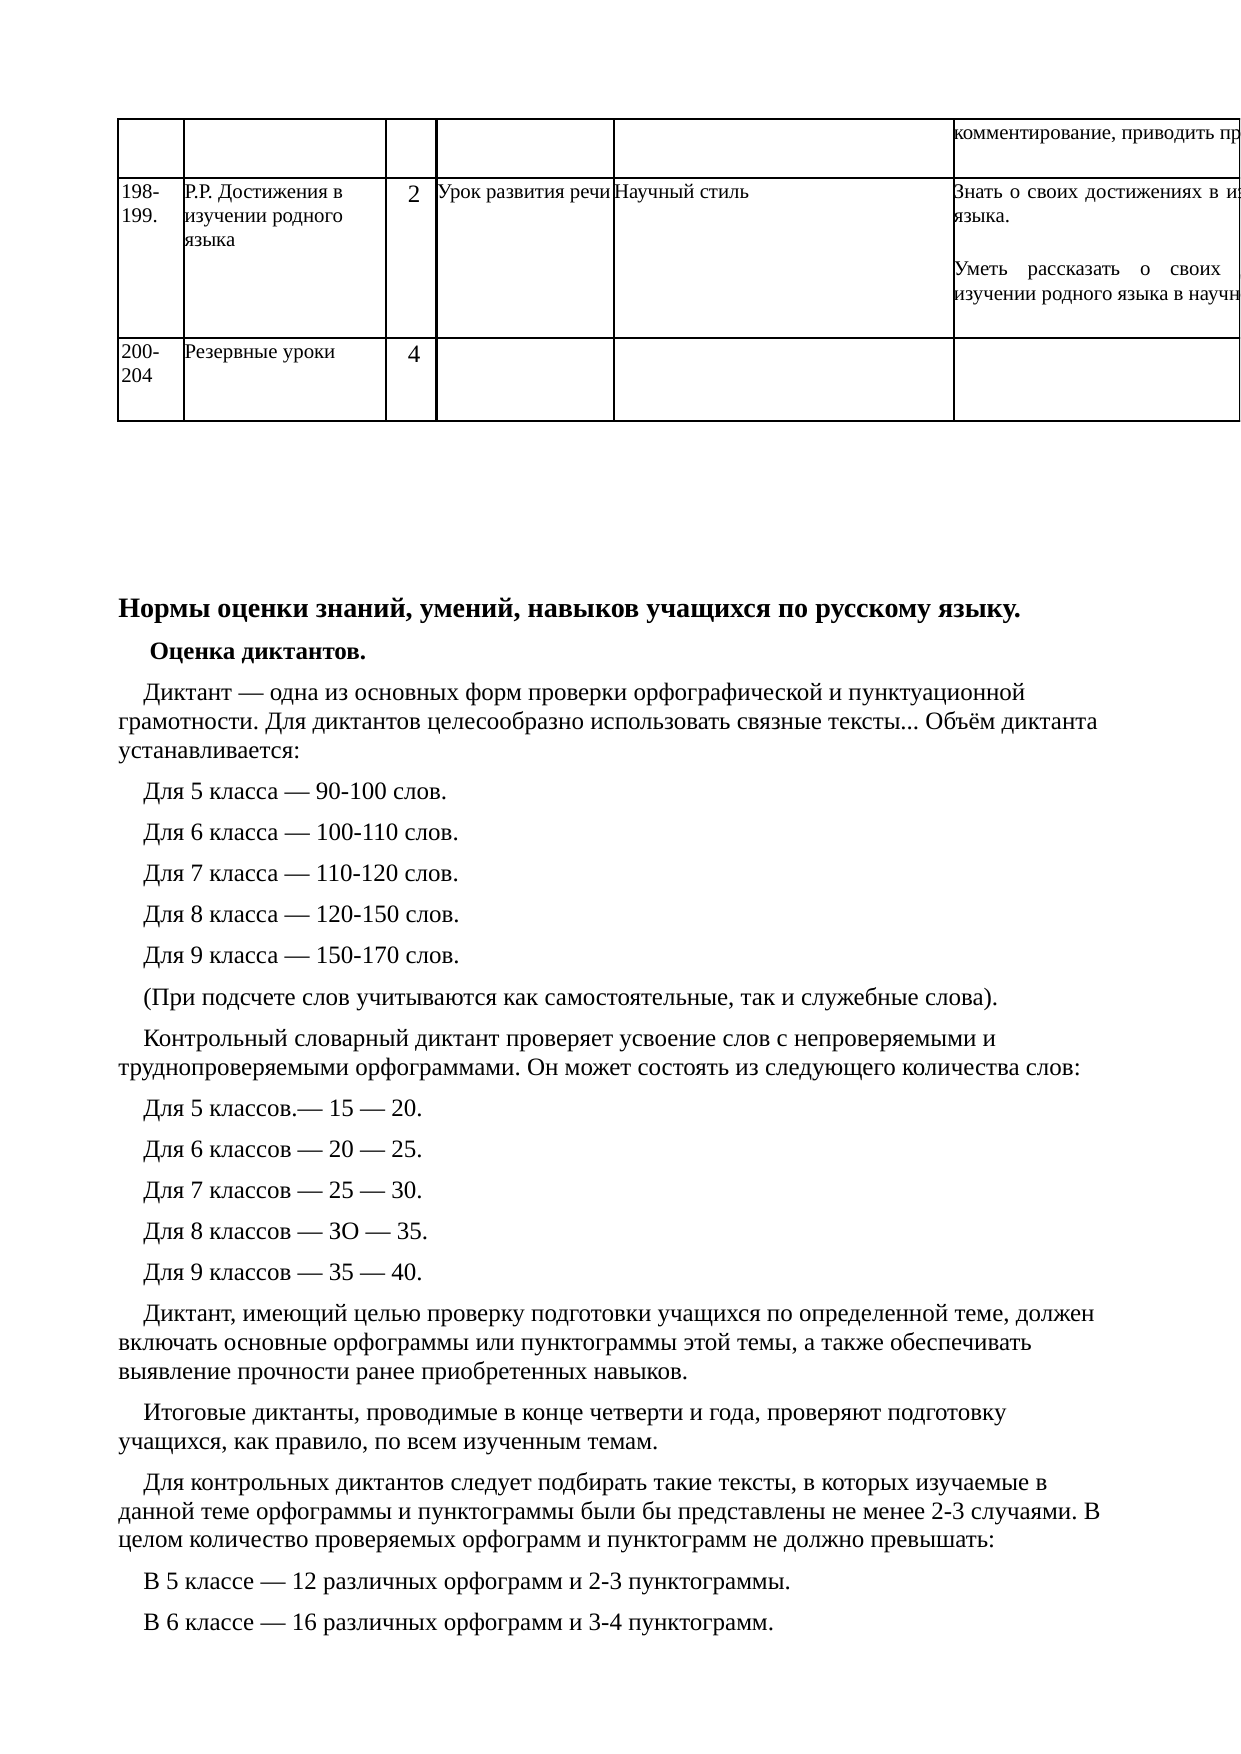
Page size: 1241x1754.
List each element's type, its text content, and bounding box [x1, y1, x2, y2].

text Для 6 классов — 20 — 25. [118, 1134, 1122, 1163]
table_cell Знать о своих достижениях в изучении родного языка. Уметь рассказать о своих достижениях в изучении родного языка в научном стиле. [955, 179, 1239, 337]
table_cell [955, 339, 1239, 419]
table_cell 2 [387, 179, 435, 337]
table_cell [174, 422, 184, 426]
table_cell [184, 422, 386, 426]
text Для 8 классов — ЗО — 35. [118, 1216, 1122, 1245]
text Нормы оценки знаний, умений, навыков учащихся по русскому языку. [118, 591, 1122, 624]
table_cell [614, 422, 954, 426]
table_cell [118, 422, 174, 426]
text Для 8 класса — 120-150 слов. [118, 899, 1122, 928]
table_cell Научный стиль [615, 179, 953, 337]
table_cell Уметь исправлять допущенные ошибки, делать словесное или гра­фическое комментирование, приво­дить примеры [955, 120, 1239, 177]
table_cell Резервные уроки [185, 339, 385, 419]
table_cell [387, 120, 435, 177]
text Для контрольных диктантов следует подбирать такие тексты, в которых изучаемые в данной теме орфограммы и пунктограммы были бы представлены не менее 2-3 случаями. В целом количество проверяемых орфограмм и пунктограмм не должно превышать: [118, 1467, 1122, 1553]
text Для 5 классов.— 15 — 20. [118, 1093, 1122, 1122]
text Для 9 классов — 35 — 40. [118, 1257, 1122, 1286]
text (При подсчете слов учитываются как самостоятельные, так и служебные слова). [118, 982, 1122, 1011]
table_cell Р.Р. Достижения в изучении родного языка [185, 179, 385, 337]
table_cell [436, 422, 614, 426]
table_cell [615, 120, 953, 177]
table_cell 198-199. [119, 179, 183, 337]
text Контрольный словарный диктант проверяет усвоение слов с непроверяемыми и труднопроверяемыми орфограммами. Он может состоять из следующего количества слов: [118, 1023, 1122, 1080]
text Итоговые диктанты, проводимые в конце четверти и года, проверяют подготовку учащихся, как правило, по всем изученным темам. [118, 1397, 1122, 1455]
table_cell [438, 120, 613, 177]
table_cell [954, 422, 1240, 426]
text В 5 классе — 12 различных орфограмм и 2-3 пунктограммы. [118, 1566, 1122, 1594]
table_cell [438, 339, 613, 419]
table_cell [119, 120, 183, 177]
text Для 5 класса — 90-100 слов. [118, 776, 1122, 805]
text Для 9 класса — 150-170 слов. [118, 941, 1122, 969]
text Для 7 класса — 110-120 слов. [118, 858, 1122, 887]
table_cell [185, 120, 385, 177]
text Диктант, имеющий целью проверку подготовки учащихся по определенной теме, должен включать основные орфограммы или пунктограммы этой темы, а также обеспечивать выявление прочности ранее приобретенных навыков. [118, 1298, 1122, 1385]
text В 6 классе — 16 различных орфограмм и 3-4 пунктограмм. [118, 1607, 1122, 1636]
text Для 6 класса — 100-110 слов. [118, 817, 1122, 846]
table_cell 4 [387, 339, 435, 419]
table_cell [386, 422, 436, 426]
text Диктант — одна из основных форм проверки орфографической и пунктуационной грамотности. Для диктантов целесообразно использовать связные тексты... Объём диктанта устанавливается: [118, 677, 1122, 764]
table_cell 200-204 [119, 339, 183, 419]
table_cell Урок развития речи [438, 179, 613, 337]
text Оценка диктантов. [118, 636, 1122, 665]
text Для 7 классов — 25 — 30. [118, 1175, 1122, 1204]
table_cell [615, 339, 953, 419]
